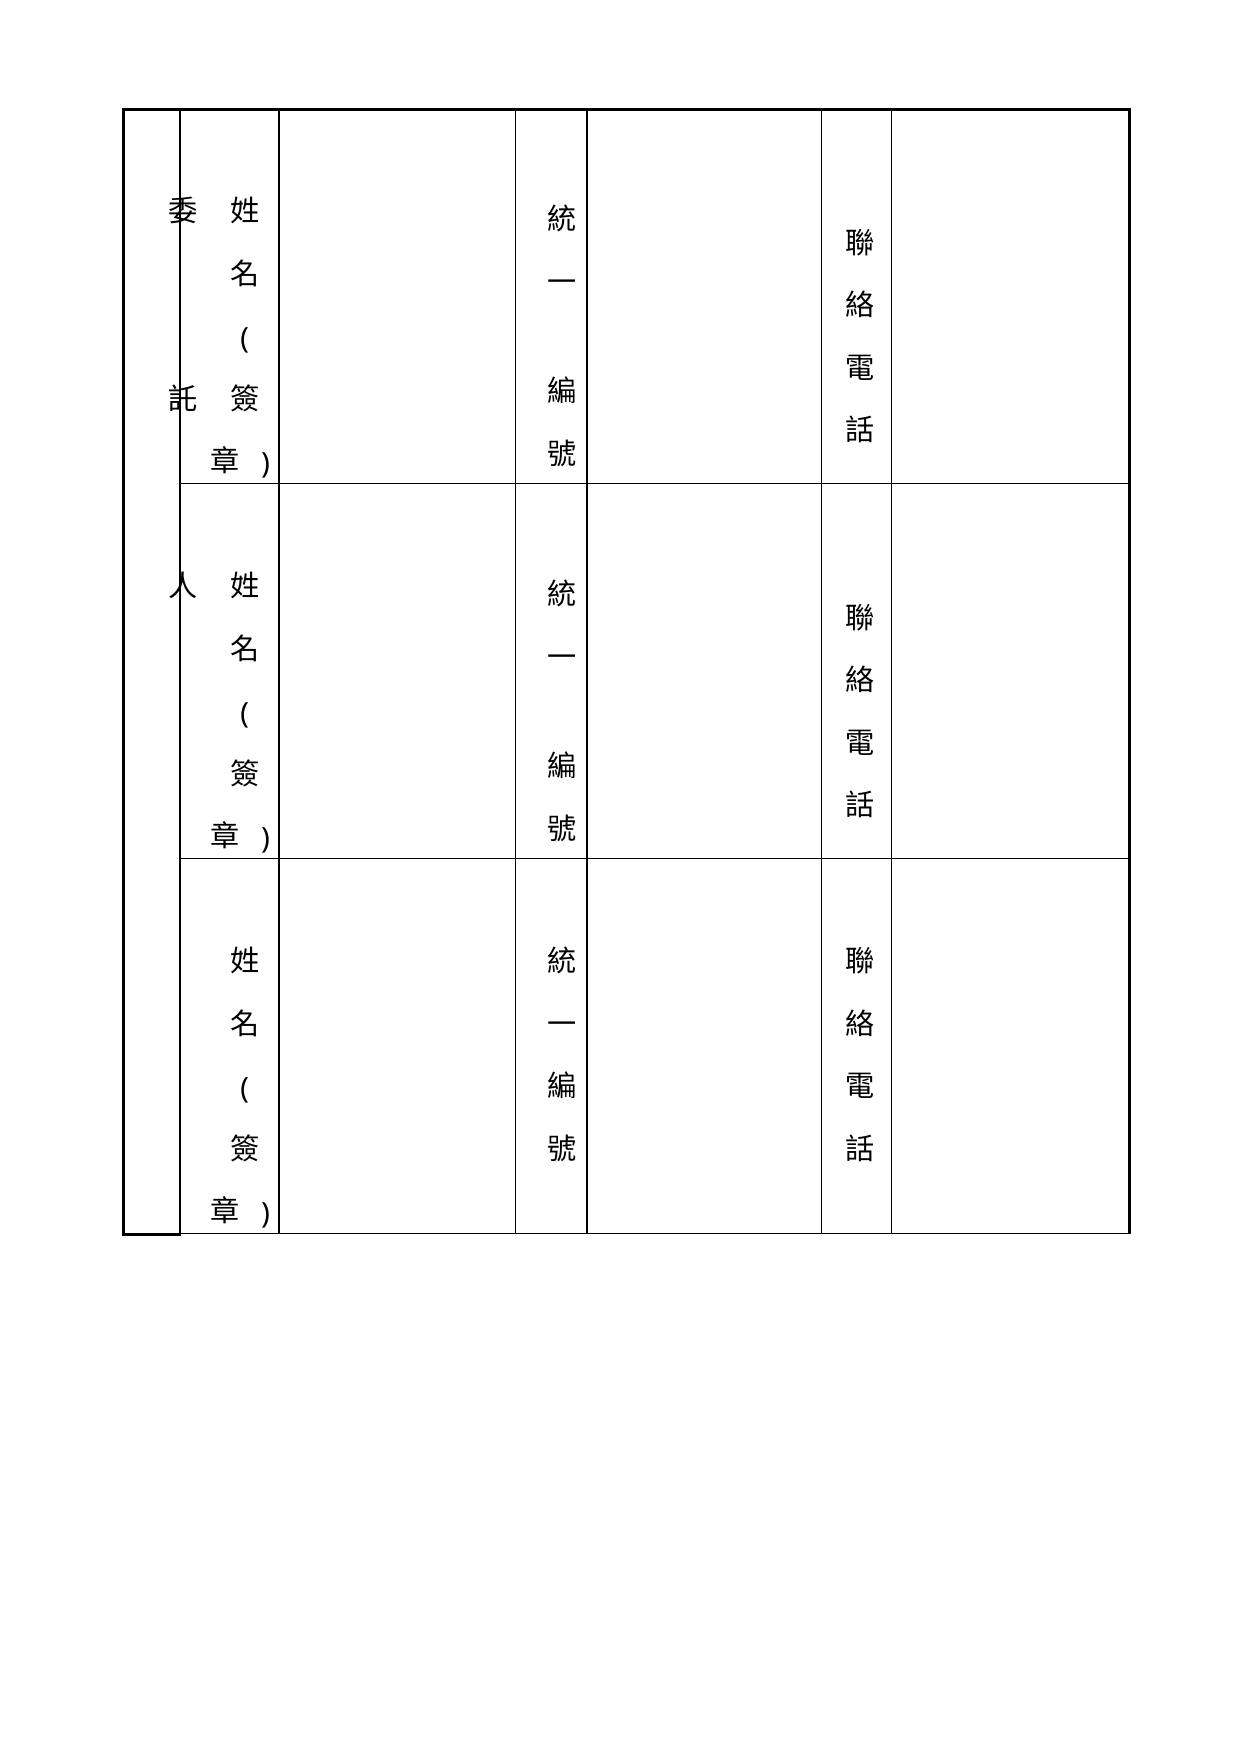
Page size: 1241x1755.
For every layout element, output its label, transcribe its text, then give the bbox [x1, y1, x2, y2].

table_cell 統一 編號 [516, 484, 586, 858]
table_cell [280, 859, 515, 1233]
table_cell [588, 484, 821, 858]
table_header 委 託 人 [125, 111, 179, 1233]
table_header [892, 111, 1128, 483]
table_cell 聯絡電話 [822, 859, 891, 1233]
table_cell 統一 編號 [516, 859, 586, 1233]
table_cell 聯絡電話 [822, 484, 891, 858]
table_cell [280, 484, 515, 858]
table_cell [892, 859, 1128, 1233]
table_cell 姓名 (簽章) [181, 484, 278, 858]
table_header [588, 111, 821, 483]
table_header [280, 111, 515, 483]
table_cell [588, 859, 821, 1233]
table_cell [892, 484, 1128, 858]
table_header 姓名 (簽章) [181, 111, 278, 483]
table_header 聯絡電話 [822, 111, 891, 483]
table_header 統一 編號 [516, 111, 586, 483]
table_cell 姓名 (簽章) [181, 859, 278, 1233]
